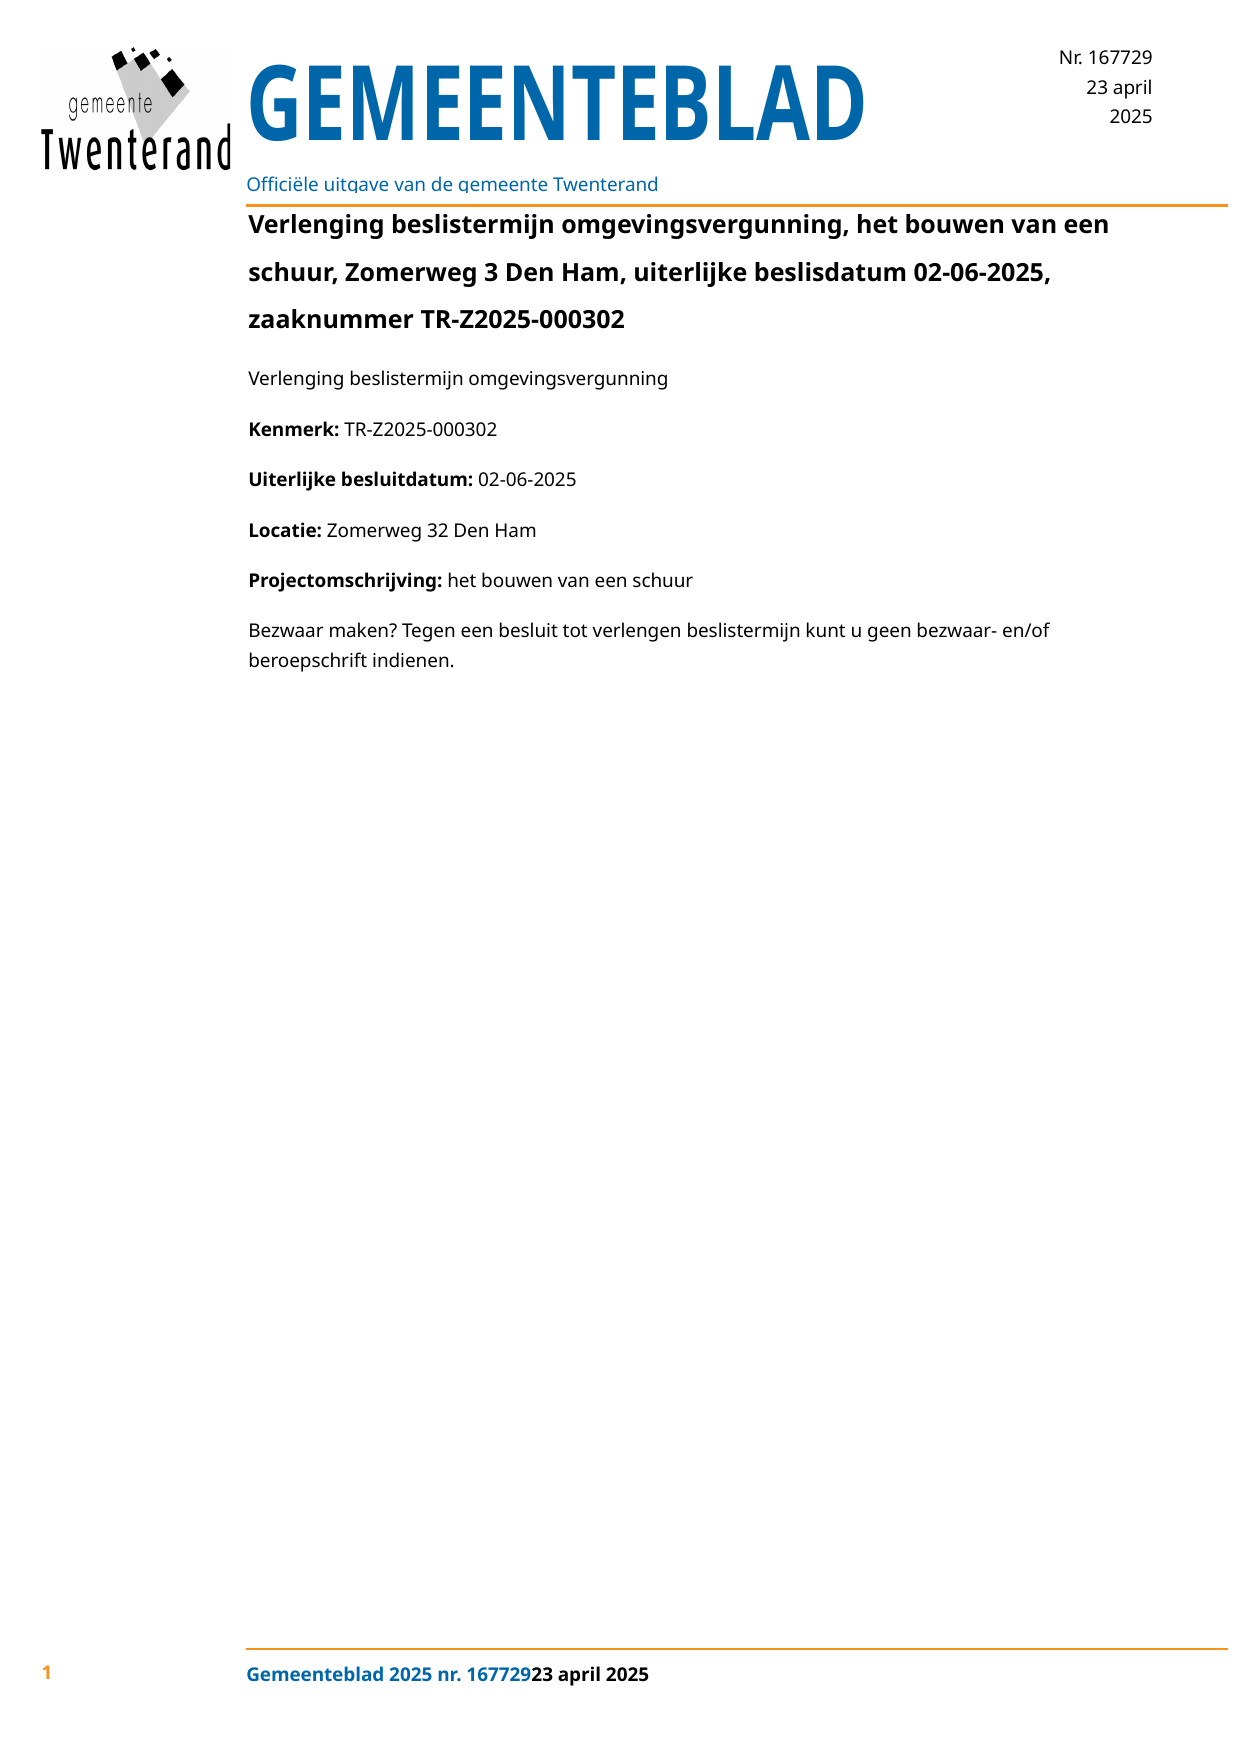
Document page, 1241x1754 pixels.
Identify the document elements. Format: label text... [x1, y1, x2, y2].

text Verlenging beslistermijn omgevingsvergunning, het bouwen van een schuur, Zomerweg 3 Den Ham, uiterlijke beslisdatum 02-06-2025, zaaknummer TR-Z2025-000302 [248, 207, 1152, 336]
text Projectomschrijving: het bouwen van een schuur [248, 567, 1152, 593]
picture [41, 47, 231, 172]
text Locatie: Zomerweg 32 Den Ham [248, 517, 1152, 542]
text Bezwaar maken? Tegen een besluit tot verlengen beslistermijn kunt u geen bezwaar- en/of beroepschrift indienen. [248, 618, 1152, 673]
text Kenmerk: TR-Z2025-000302 [248, 416, 1152, 442]
text Uiterlijke besluitdatum: 02-06-2025 [248, 466, 1152, 492]
text Verlenging beslistermijn omgevingsvergunning [248, 366, 1152, 391]
